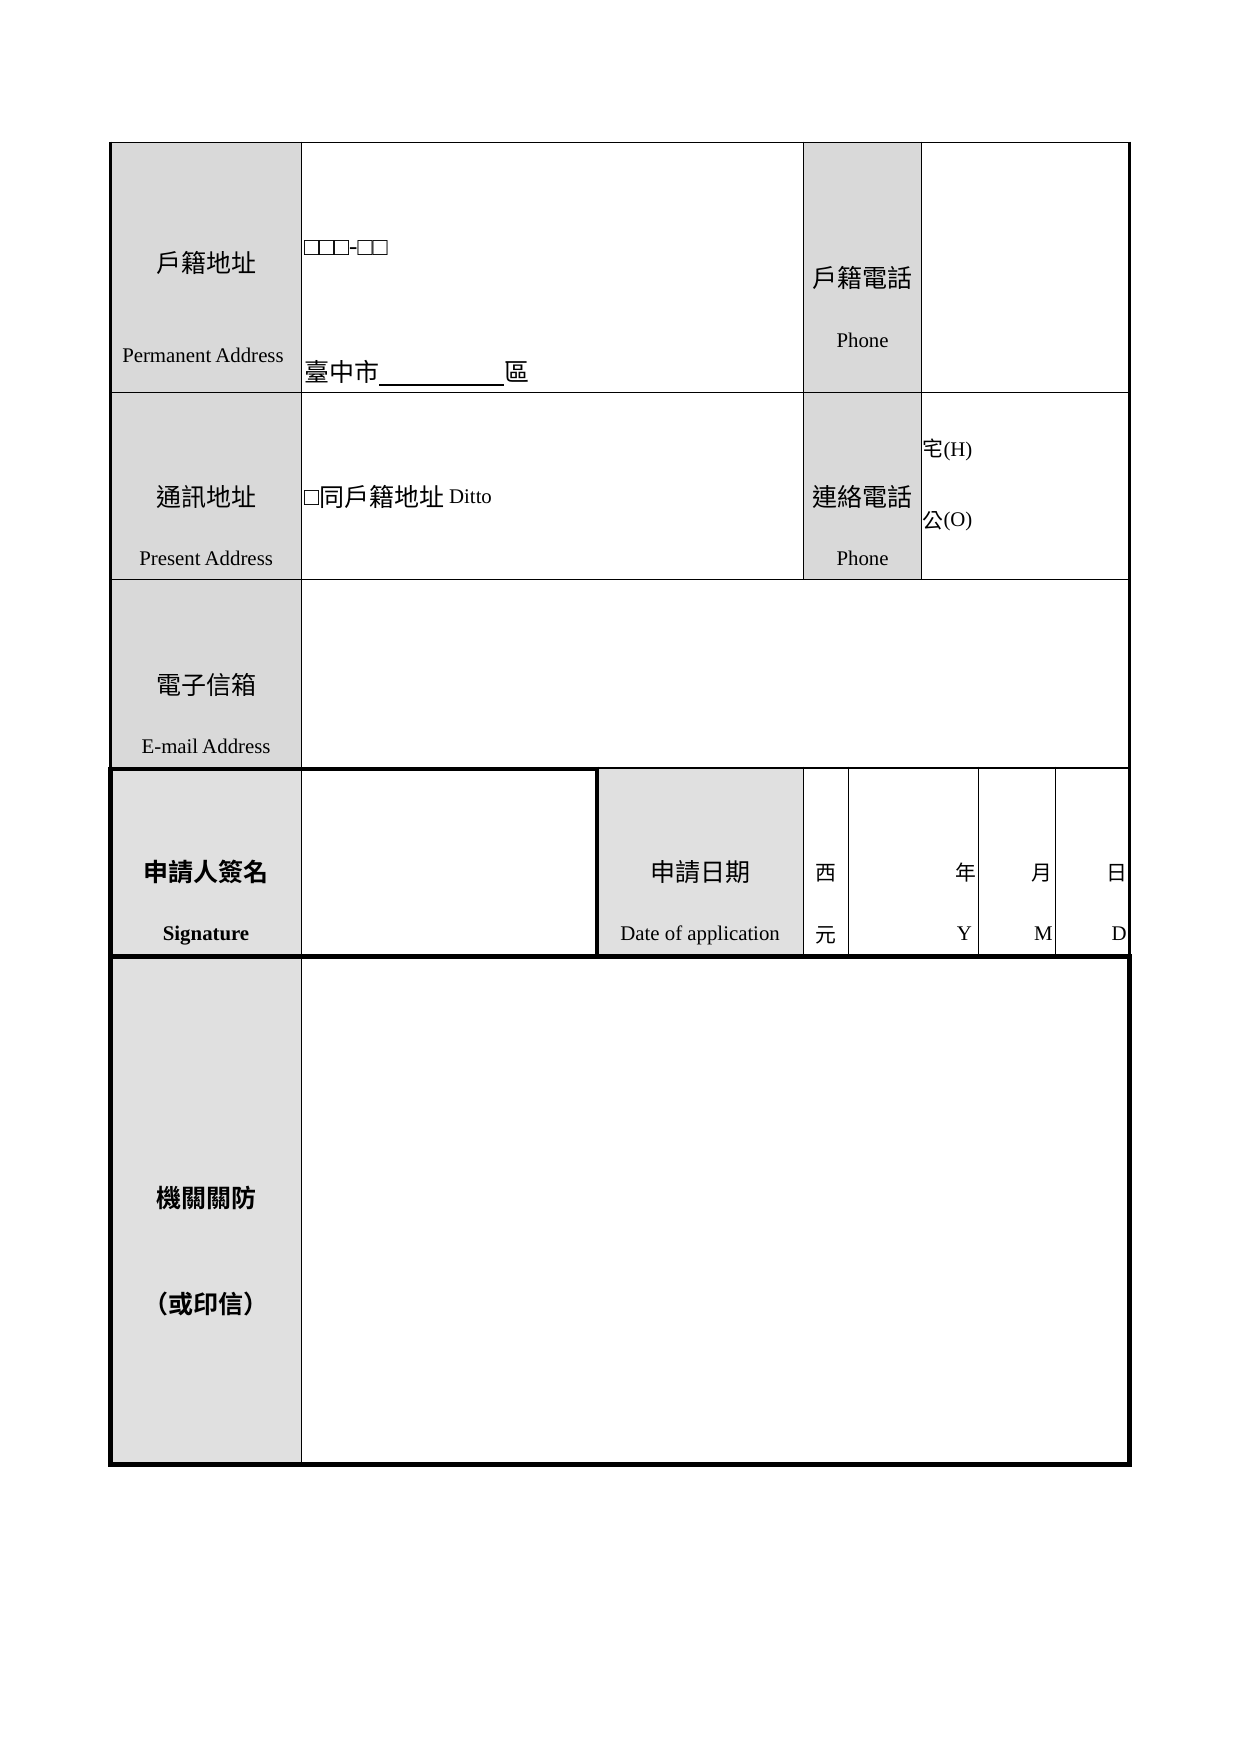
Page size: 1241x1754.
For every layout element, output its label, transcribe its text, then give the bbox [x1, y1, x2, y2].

table_cell 年 Y [849, 769, 978, 954]
table_cell 機關關防 （或印信） [113, 959, 301, 1462]
table_cell □□□-□□ 臺中市 區 [302, 143, 803, 392]
table_cell 日 D [1056, 769, 1128, 954]
table_cell 月 M [979, 769, 1055, 954]
table_cell 電子信箱 E-mail Address [112, 580, 301, 767]
table_cell [302, 959, 1127, 1462]
table_cell [922, 143, 1128, 392]
table_cell 西元 [804, 769, 848, 954]
table_cell 通訊地址 Present Address [112, 393, 301, 579]
table_cell 申請人簽名 Signature [113, 771, 301, 954]
table_cell □同戶籍地址Ditto [302, 393, 803, 579]
table_cell [302, 771, 595, 954]
table_cell 連絡電話Phone [804, 393, 921, 579]
table_cell [302, 580, 1128, 767]
table_cell 宅(H) 公(O) [922, 393, 1128, 579]
table_cell 戶籍電話 Phone [804, 143, 921, 392]
table_cell 申請日期 Date of application [599, 769, 803, 954]
table_cell 戶籍地址 Permanent Address [112, 143, 301, 392]
